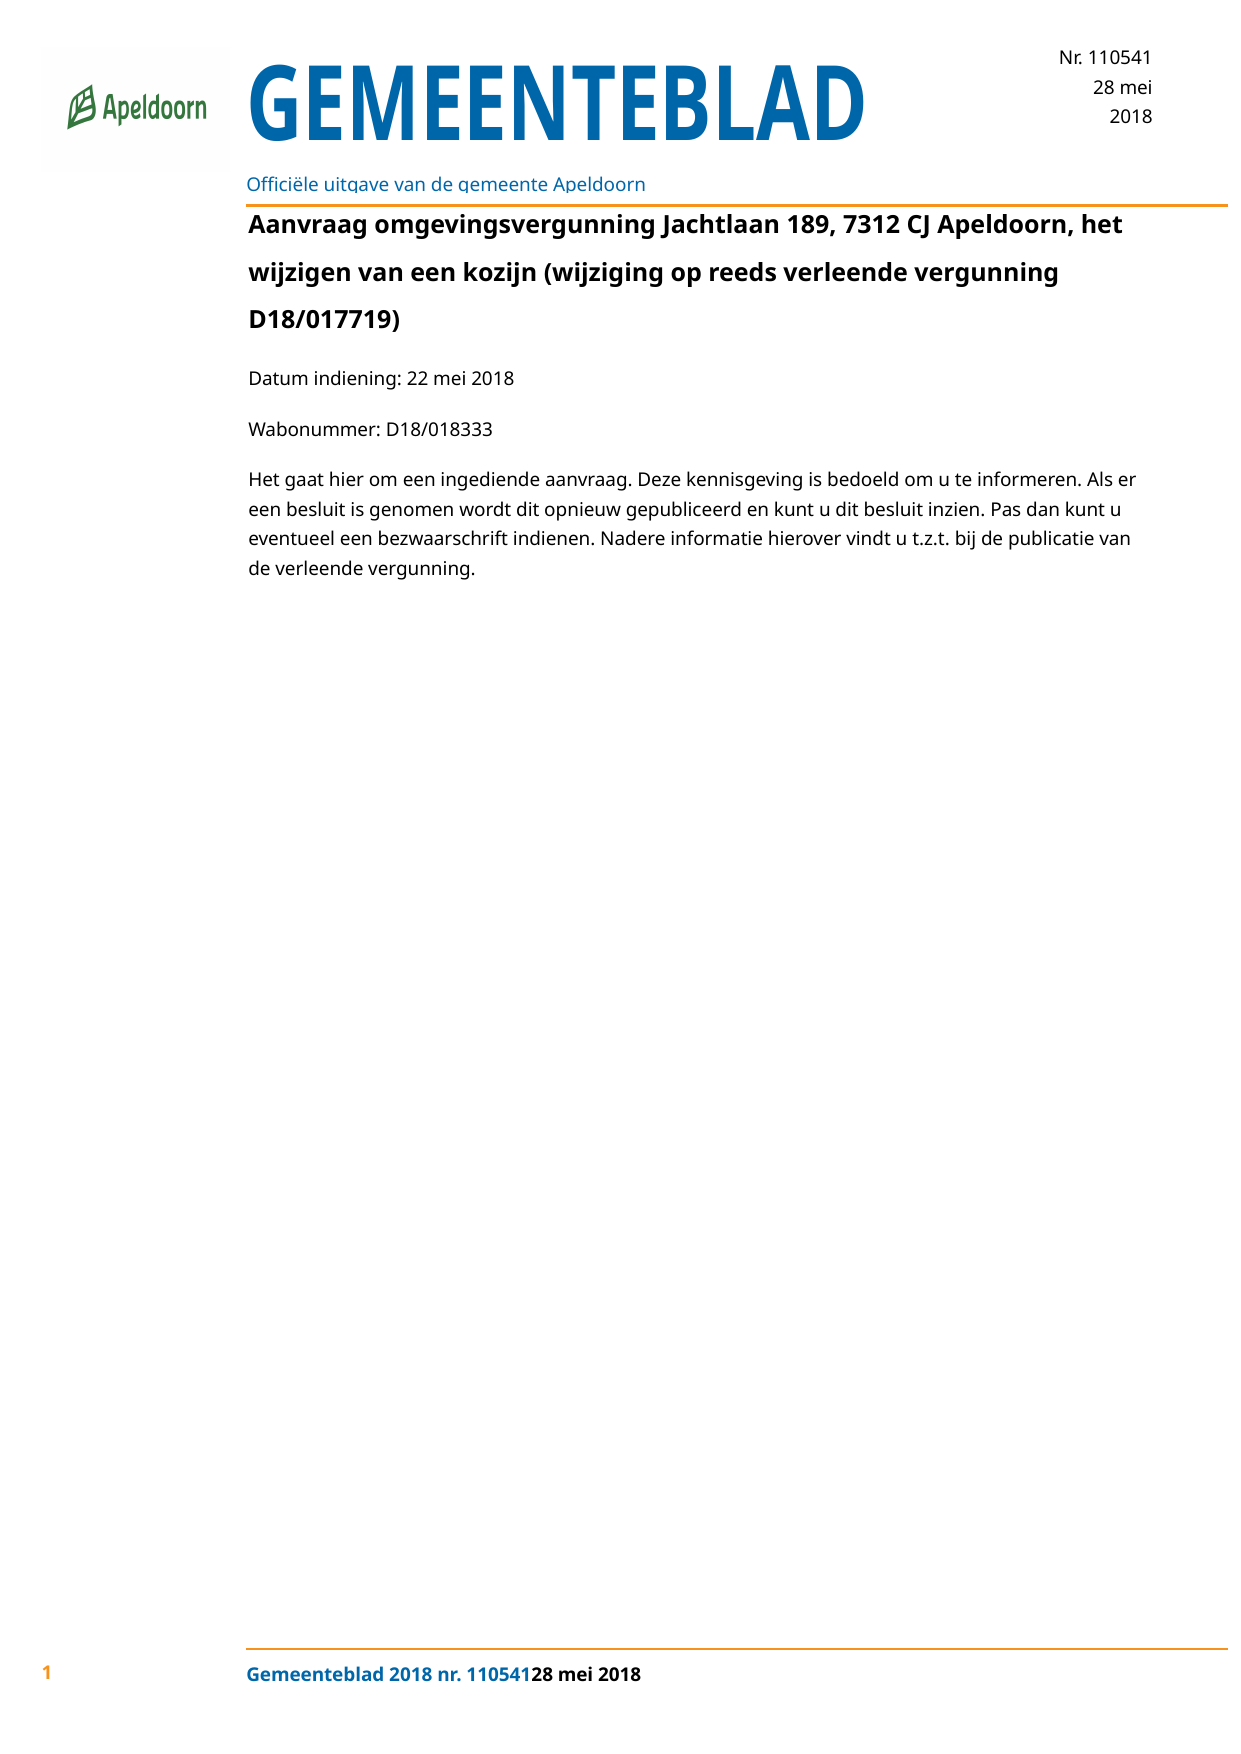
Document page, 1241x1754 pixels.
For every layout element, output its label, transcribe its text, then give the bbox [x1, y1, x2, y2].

text Datum indiening: 22 mei 2018 [248, 366, 1152, 391]
text Aanvraag omgevingsvergunning Jachtlaan 189, 7312 CJ Apeldoorn, het wijzigen van een kozijn (wijziging op reeds verleende vergunning D18/017719) [248, 207, 1152, 336]
picture [41, 47, 231, 172]
text Het gaat hier om een ingediende aanvraag. Deze kennisgeving is bedoeld om u te informeren. Als er een besluit is genomen wordt dit opnieuw gepubliceerd en kunt u dit besluit inzien. Pas dan kunt u eventueel een bezwaarschrift indienen. Nadere informatie hierover vindt u t.z.t. bij de publicatie van de verleende vergunning. [248, 466, 1152, 581]
text Wabonummer: D18/018333 [248, 416, 1152, 442]
